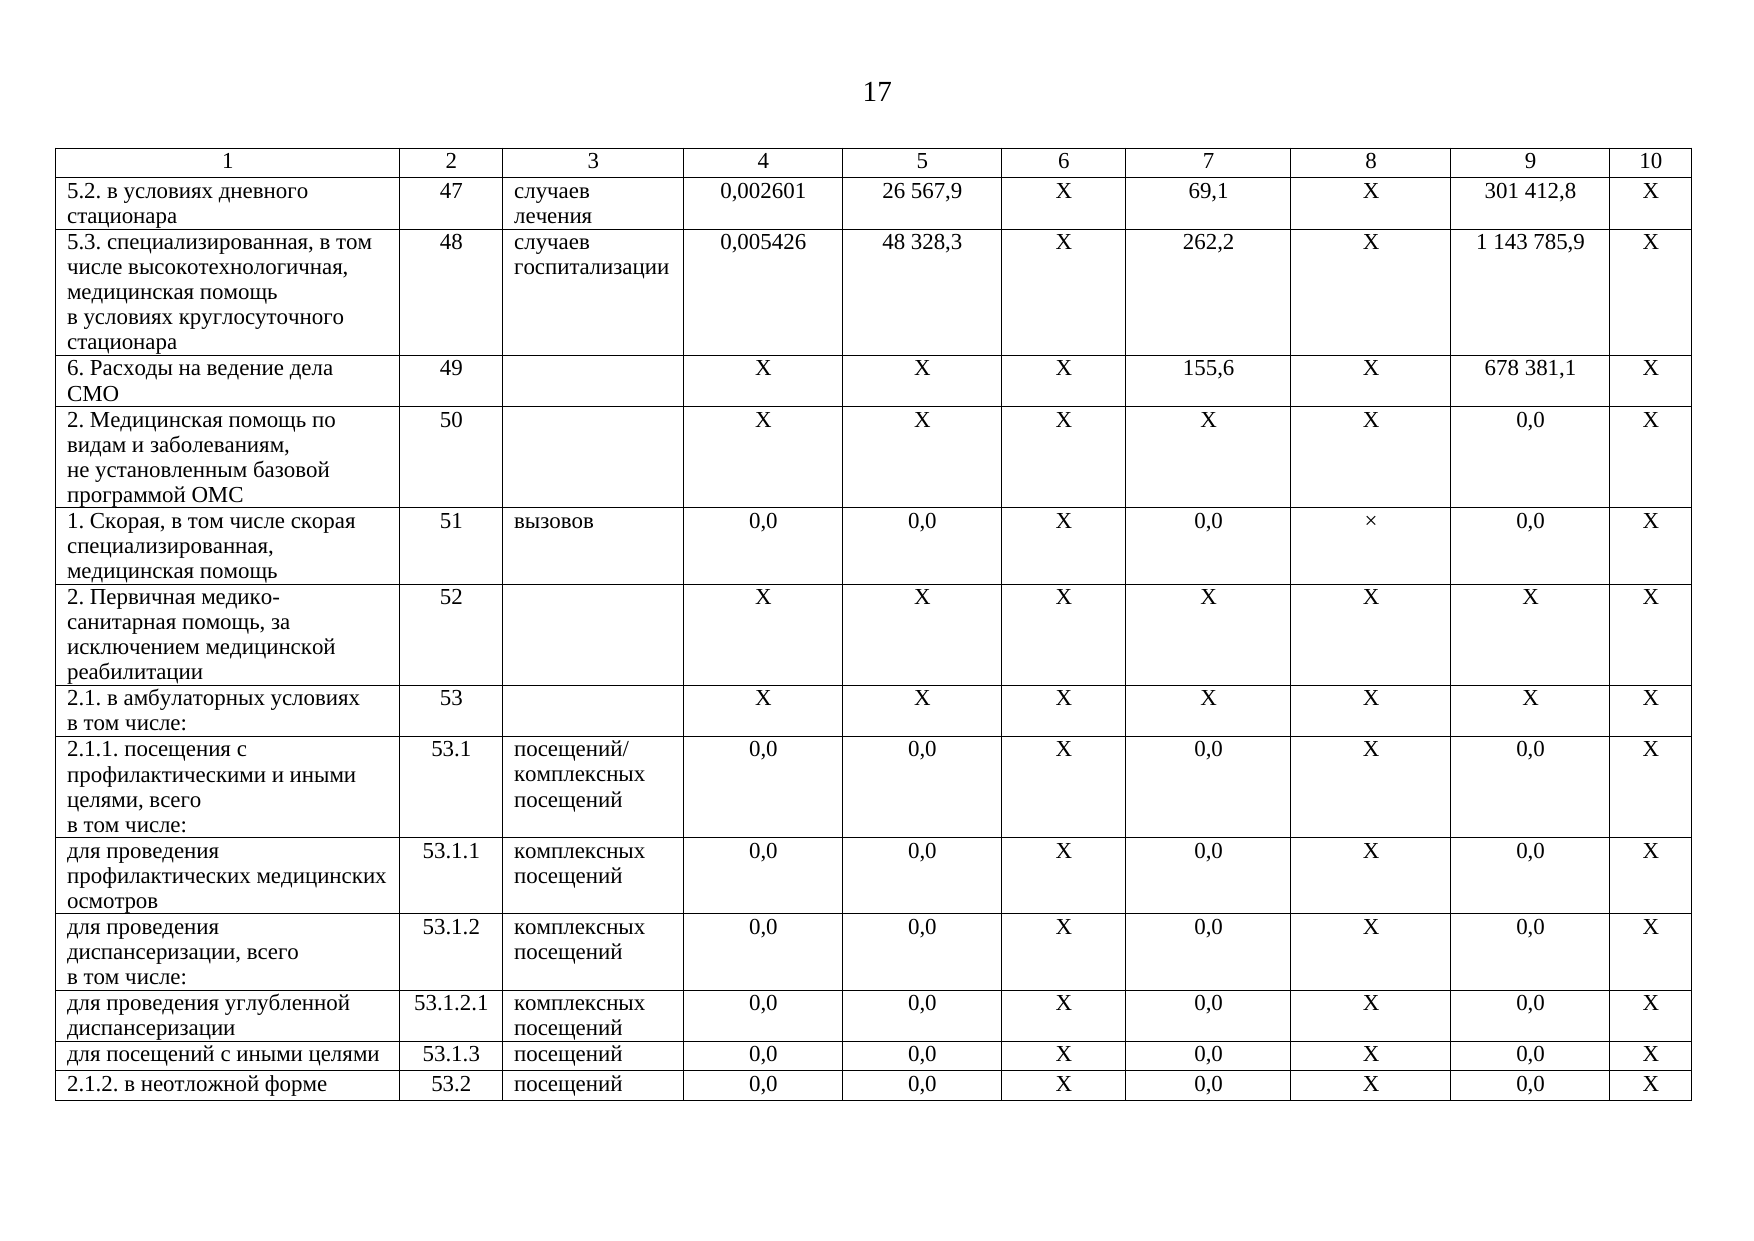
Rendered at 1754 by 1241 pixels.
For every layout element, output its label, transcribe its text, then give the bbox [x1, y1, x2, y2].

table_cell 0,0 [684, 991, 842, 1041]
table_cell 0,0 [1126, 737, 1290, 837]
table_cell 0,0 [1451, 1071, 1609, 1100]
table_cell Х [684, 686, 842, 736]
table_cell Х [843, 407, 1001, 507]
table_cell 48 328,3 [843, 230, 1001, 355]
table_cell 0,0 [684, 508, 842, 583]
table_cell 0,0 [1451, 991, 1609, 1041]
table_cell 0,0 [843, 1042, 1001, 1070]
table_cell 47 [400, 178, 502, 228]
table_cell 5.2. в условиях дневного стационара [56, 178, 399, 228]
table_cell 1 143 785,9 [1451, 230, 1609, 355]
table_cell для посещений с иными целями [56, 1042, 399, 1070]
table_cell Х [1002, 686, 1125, 736]
table_cell 1. Скорая, в том числе скорая специализированная, медицинская помощь [56, 508, 399, 583]
table_cell Х [1291, 356, 1450, 406]
table_cell Х [1610, 991, 1691, 1041]
table_header 10 [1610, 149, 1691, 177]
table_cell 0,005426 [684, 230, 842, 355]
table_cell 53.1.3 [400, 1042, 502, 1070]
table_cell [503, 407, 683, 507]
table_cell Х [684, 356, 842, 406]
table_cell Х [1610, 508, 1691, 583]
table_cell 26 567,9 [843, 178, 1001, 228]
table_cell 262,2 [1126, 230, 1290, 355]
table_cell 50 [400, 407, 502, 507]
table_cell 0,0 [843, 737, 1001, 837]
table_cell Х [1610, 737, 1691, 837]
table_cell 155,6 [1126, 356, 1290, 406]
table_cell Х [1002, 407, 1125, 507]
table_cell Х [1610, 230, 1691, 355]
table_cell 2. Медицинская помощь по видам и заболеваниям, не установленным базовой программой ОМС [56, 407, 399, 507]
table_cell × [1291, 508, 1450, 583]
table_cell Х [1610, 356, 1691, 406]
table_cell 0,0 [1126, 508, 1290, 583]
table_cell 0,0 [684, 914, 842, 989]
table_cell 301 412,8 [1451, 178, 1609, 228]
table_cell [503, 686, 683, 736]
table_cell 0,0 [1126, 1071, 1290, 1100]
table_cell 2.1.2. в неотложной форме [56, 1071, 399, 1100]
table_cell Х [1291, 230, 1450, 355]
table_cell Х [1002, 737, 1125, 837]
table_header 9 [1451, 149, 1609, 177]
table_cell для проведения профилактических медицинских осмотров [56, 838, 399, 913]
table_cell 0,0 [1451, 914, 1609, 989]
table_cell Х [1126, 686, 1290, 736]
table_cell для проведения углубленной диспансеризации [56, 991, 399, 1041]
table_cell вызовов [503, 508, 683, 583]
table_cell 52 [400, 585, 502, 685]
table_cell Х [1002, 1042, 1125, 1070]
table_cell 0,0 [1451, 737, 1609, 837]
table_cell случаев госпитализации [503, 230, 683, 355]
table_cell 48 [400, 230, 502, 355]
table_cell 0,002601 [684, 178, 842, 228]
table_cell Х [1126, 585, 1290, 685]
table_cell Х [1291, 686, 1450, 736]
table_cell для проведения диспансеризации, всего в том числе: [56, 914, 399, 989]
table_cell посещений [503, 1042, 683, 1070]
table_cell 0,0 [843, 838, 1001, 913]
table_cell [503, 356, 683, 406]
table_cell Х [1002, 585, 1125, 685]
table_cell Х [1610, 686, 1691, 736]
table_cell 0,0 [843, 508, 1001, 583]
table_cell Х [1002, 356, 1125, 406]
table_header 7 [1126, 149, 1290, 177]
table_cell Х [1610, 838, 1691, 913]
table_cell Х [1610, 407, 1691, 507]
table_cell 69,1 [1126, 178, 1290, 228]
table_cell 0,0 [843, 914, 1001, 989]
table_header 6 [1002, 149, 1125, 177]
table_cell 49 [400, 356, 502, 406]
table_cell 0,0 [684, 1071, 842, 1100]
table_cell Х [1002, 914, 1125, 989]
table_cell 0,0 [843, 991, 1001, 1041]
table_cell 0,0 [1126, 914, 1290, 989]
table_header 1 [56, 149, 399, 177]
table_cell 53.1.2.1 [400, 991, 502, 1041]
table_cell случаев лечения [503, 178, 683, 228]
table_cell Х [1610, 914, 1691, 989]
table_cell 6. Расходы на ведение дела СМО [56, 356, 399, 406]
table_cell 53 [400, 686, 502, 736]
table_cell Х [1291, 1071, 1450, 1100]
table_cell Х [1291, 585, 1450, 685]
table_cell Х [1291, 914, 1450, 989]
table_cell 0,0 [843, 1071, 1001, 1100]
table_cell 2.1.1. посещения с профилактическими и иными целями, всего в том числе: [56, 737, 399, 837]
table_cell 53.1 [400, 737, 502, 837]
table_cell 0,0 [684, 838, 842, 913]
table_cell Х [1610, 1042, 1691, 1070]
table_cell 0,0 [1126, 991, 1290, 1041]
table_cell Х [1002, 230, 1125, 355]
table_header 4 [684, 149, 842, 177]
table_cell Х [1291, 1042, 1450, 1070]
table_cell 0,0 [1451, 407, 1609, 507]
table_cell Х [1002, 508, 1125, 583]
table_cell [503, 585, 683, 685]
table_cell Х [1002, 838, 1125, 913]
table_cell 53.2 [400, 1071, 502, 1100]
table_cell Х [1610, 585, 1691, 685]
table_cell Х [1291, 737, 1450, 837]
table_cell 0,0 [1126, 1042, 1290, 1070]
table_cell Х [1002, 991, 1125, 1041]
table_header 5 [843, 149, 1001, 177]
table_cell Х [1451, 686, 1609, 736]
table_cell 0,0 [1451, 838, 1609, 913]
table_cell Х [843, 686, 1001, 736]
table_cell 53.1.2 [400, 914, 502, 989]
table_cell Х [1610, 178, 1691, 228]
table_cell Х [843, 356, 1001, 406]
table_cell Х [1291, 178, 1450, 228]
table_cell Х [1002, 1071, 1125, 1100]
table_cell Х [1291, 991, 1450, 1041]
table_cell Х [1451, 585, 1609, 685]
table_cell Х [684, 407, 842, 507]
table_cell 5.3. специализированная, в том числе высокотехнологичная, медицинская помощь в условиях круглосуточного стационара [56, 230, 399, 355]
table_cell Х [1291, 407, 1450, 507]
table_cell 51 [400, 508, 502, 583]
table_cell Х [1002, 178, 1125, 228]
table_cell 0,0 [1126, 838, 1290, 913]
table_header 2 [400, 149, 502, 177]
table_cell 0,0 [684, 737, 842, 837]
table_cell 678 381,1 [1451, 356, 1609, 406]
table_cell Х [684, 585, 842, 685]
table_cell Х [1126, 407, 1290, 507]
table_cell 2.1. в амбулаторных условиях в том числе: [56, 686, 399, 736]
table_cell Х [843, 585, 1001, 685]
table_cell комплексных посещений [503, 914, 683, 989]
table_cell комплексных посещений [503, 838, 683, 913]
table_cell 0,0 [684, 1042, 842, 1070]
table_header 8 [1291, 149, 1450, 177]
table_cell 0,0 [1451, 1042, 1609, 1070]
table_cell комплексных посещений [503, 991, 683, 1041]
table_header 3 [503, 149, 683, 177]
table_cell Х [1291, 838, 1450, 913]
table_cell Х [1610, 1071, 1691, 1100]
table_cell 0,0 [1451, 508, 1609, 583]
table_cell посещений/ комплексных посещений [503, 737, 683, 837]
table_cell 2. Первичная медико-санитарная помощь, за исключением медицинской реабилитации [56, 585, 399, 685]
table_cell посещений [503, 1071, 683, 1100]
table_cell 53.1.1 [400, 838, 502, 913]
